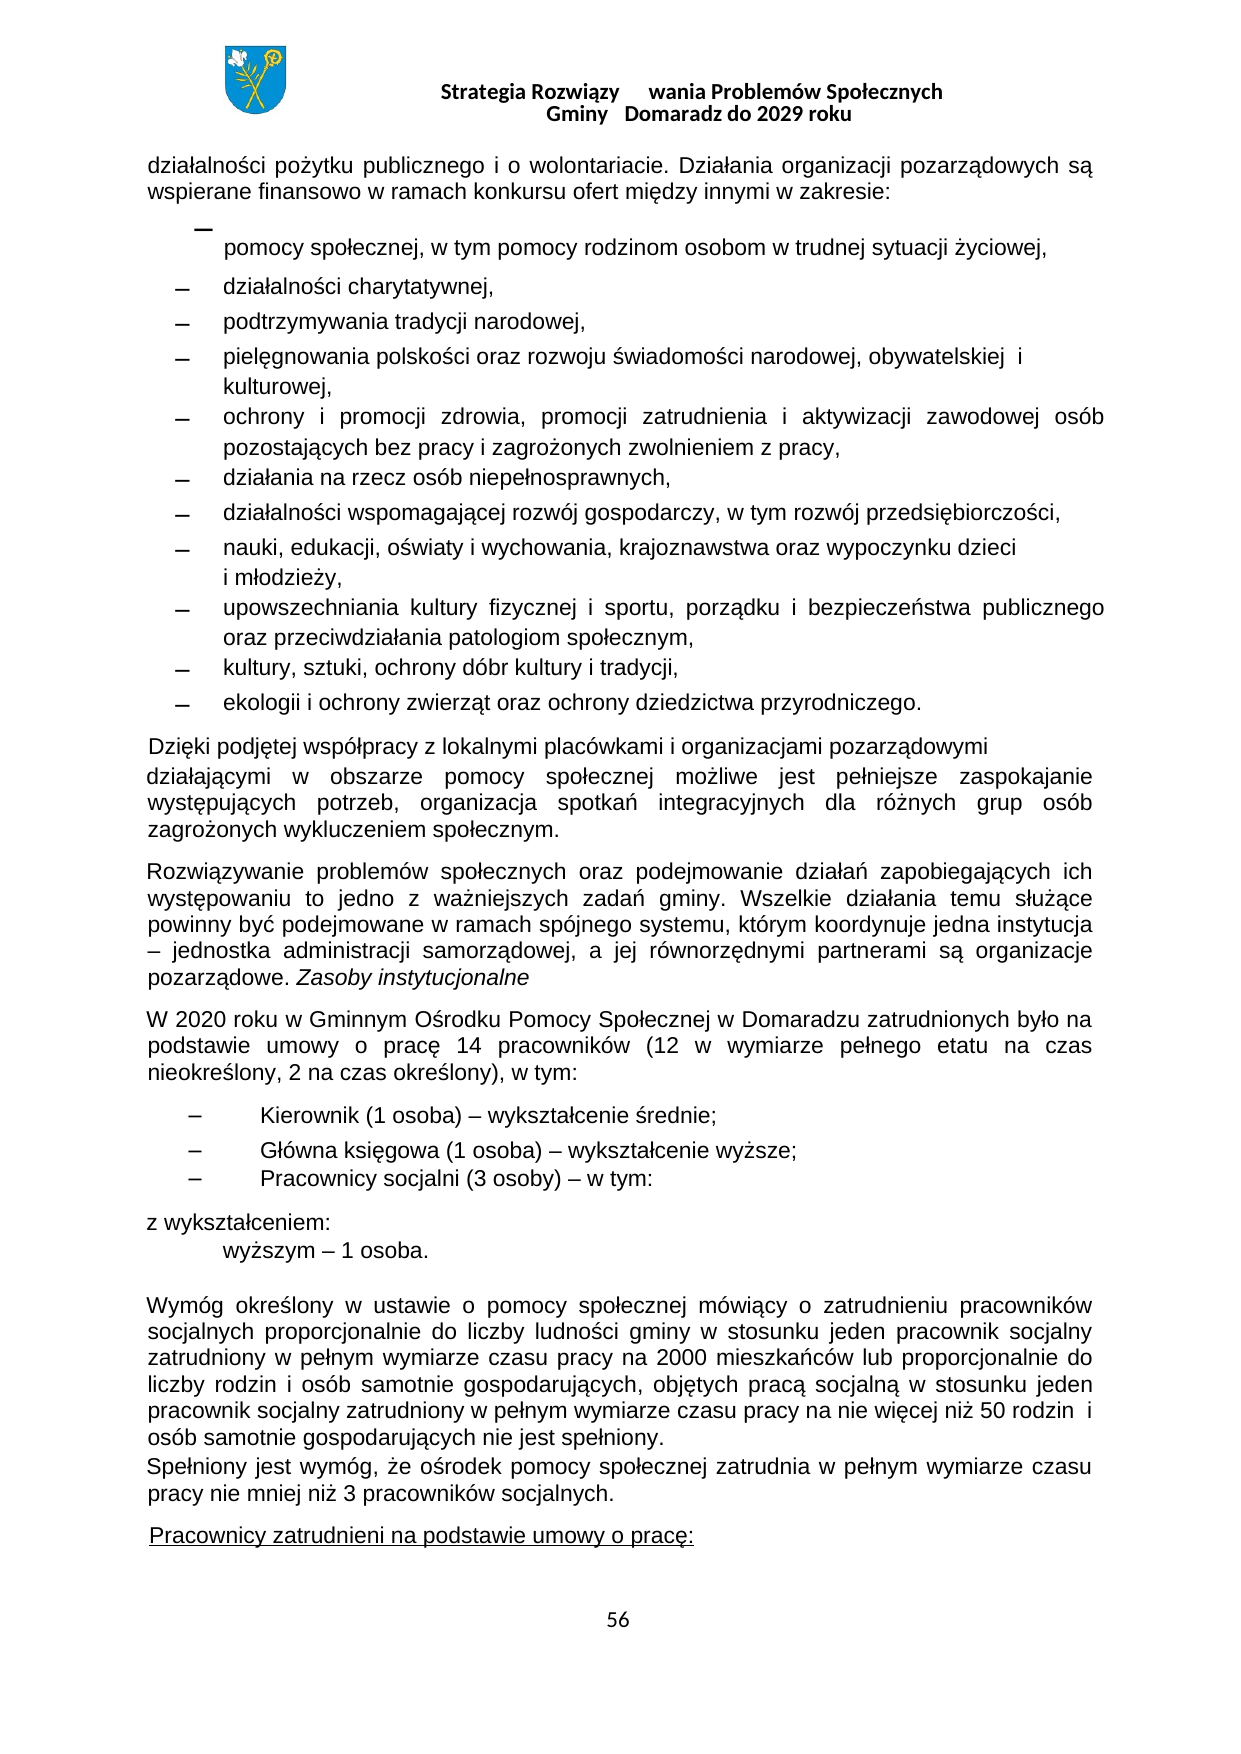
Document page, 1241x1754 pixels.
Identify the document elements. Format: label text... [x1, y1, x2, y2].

table_cell − [148, 499, 223, 534]
table_cell − [148, 594, 223, 654]
text − Główna księgowa (1 osoba) – wykształcenie wyższe; [186, 1136, 1093, 1164]
text działającymi w obszarze pomocy społecznej możliwe jest pełniejsze zaspokajanie występujących potrzeb, organizacja spotkań integracyjnych dla różnych grup osób zagrożonych wykluczeniem społecznym. [146, 763, 1093, 842]
table_cell − [148, 689, 223, 724]
text − Kierownik (1 osoba) – wykształcenie średnie; [186, 1101, 1093, 1130]
table_cell − [148, 403, 223, 464]
table_cell − [148, 273, 223, 308]
text działalności pożytku publicznego i o wolontariacie. Działania organizacji pozarządowych są wspierane finansowo w ramach konkursu ofert między innymi w zakresie: [146, 150, 1093, 205]
text Pracownicy zatrudnieni na podstawie umowy o pracę: [149, 1522, 1093, 1548]
text wyższym – 1 osoba. [223, 1237, 1093, 1263]
text Spełniony jest wymóg, że ośrodek pomocy społecznej zatrudnia w pełnym wymiarze czasu pracy nie mniej niż 3 pracowników socjalnych. [146, 1453, 1093, 1506]
table_cell podtrzymywania tradycji narodowej, [223, 308, 1105, 343]
table_cell ochrony i promocji zdrowia, promocji zatrudnienia i aktywizacji zawodowej osób pozostających bez pracy i zagrożonych zwolnieniem z pracy, [223, 403, 1105, 464]
table_cell kultury, sztuki, ochrony dóbr kultury i tradycji, [223, 654, 1105, 689]
text z wykształceniem: [146, 1209, 1093, 1235]
table_cell działania na rzecz osób niepełnosprawnych, [223, 464, 1105, 499]
text Rozwiązywanie problemów społecznych oraz podejmowanie działań zapobiegających ich występowaniu to jedno z ważniejszych zadań gminy. Wszelkie działania temu służące powinny być podejmowane w ramach spójnego systemu, którym koordynuje jedna instytucja – jednostka administracji samorządowej, a jej równorzędnymi partnerami są organizacje pozarządowe. Zasoby instytucjonalne [146, 858, 1093, 990]
table_cell nauki, edukacji, oświaty i wychowania, krajoznawstwa oraz wypoczynku dzieci i młodzieży, [223, 534, 1105, 594]
table_cell działalności wspomagającej rozwój gospodarczy, w tym rozwój przedsiębiorczości, [223, 499, 1105, 534]
table_cell − [148, 464, 223, 499]
table_cell − [148, 534, 223, 594]
table_cell − [148, 654, 223, 689]
table_cell ekologii i ochrony zwierząt oraz ochrony dziedzictwa przyrodniczego. [223, 689, 1105, 724]
text − Pracownicy socjalni (3 osoby) – w tym: [186, 1164, 1093, 1193]
table_cell upowszechniania kultury fizycznej i sportu, porządku i bezpieczeństwa publicznego oraz przeciwdziałania patologiom społecznym, [223, 594, 1105, 654]
table_cell Dzięki podjętej współpracy z lokalnymi placówkami i organizacjami pozarządowymi [148, 724, 1105, 763]
table_cell − [148, 343, 223, 403]
text W 2020 roku w Gminnym Ośrodku Pomocy Społecznej w Domaradzu zatrudnionych było na podstawie umowy o pracę 14 pracowników (12 w wymiarze pełnego etatu na czas nieokreślony, 2 na czas określony), w tym: [146, 1006, 1093, 1085]
text Wymóg określony w ustawie o pomocy społecznej mówiący o zatrudnieniu pracowników socjalnych proporcjonalnie do liczby ludności gminy w stosunku jeden pracownik socjalny zatrudniony w pełnym wymiarze czasu pracy na 2000 mieszkańców lub proporcjonalnie do liczby rodzin i osób samotnie gospodarujących, objętych pracą socjalną w stosunku jeden pracownik socjalny zatrudniony w pełnym wymiarze czasu pracy na nie więcej niż 50 rodzin i osób samotnie gospodarujących nie jest spełniony. [146, 1292, 1093, 1450]
table_header − pomocy społecznej, w tym pomocy rodzinom osobom w trudnej sytuacji życiowej, [148, 208, 1105, 273]
table_cell pielęgnowania polskości oraz rozwoju świadomości narodowej, obywatelskiej i kulturowej, [223, 343, 1105, 403]
table_cell − [148, 308, 223, 343]
table_cell działalności charytatywnej, [223, 273, 1105, 308]
